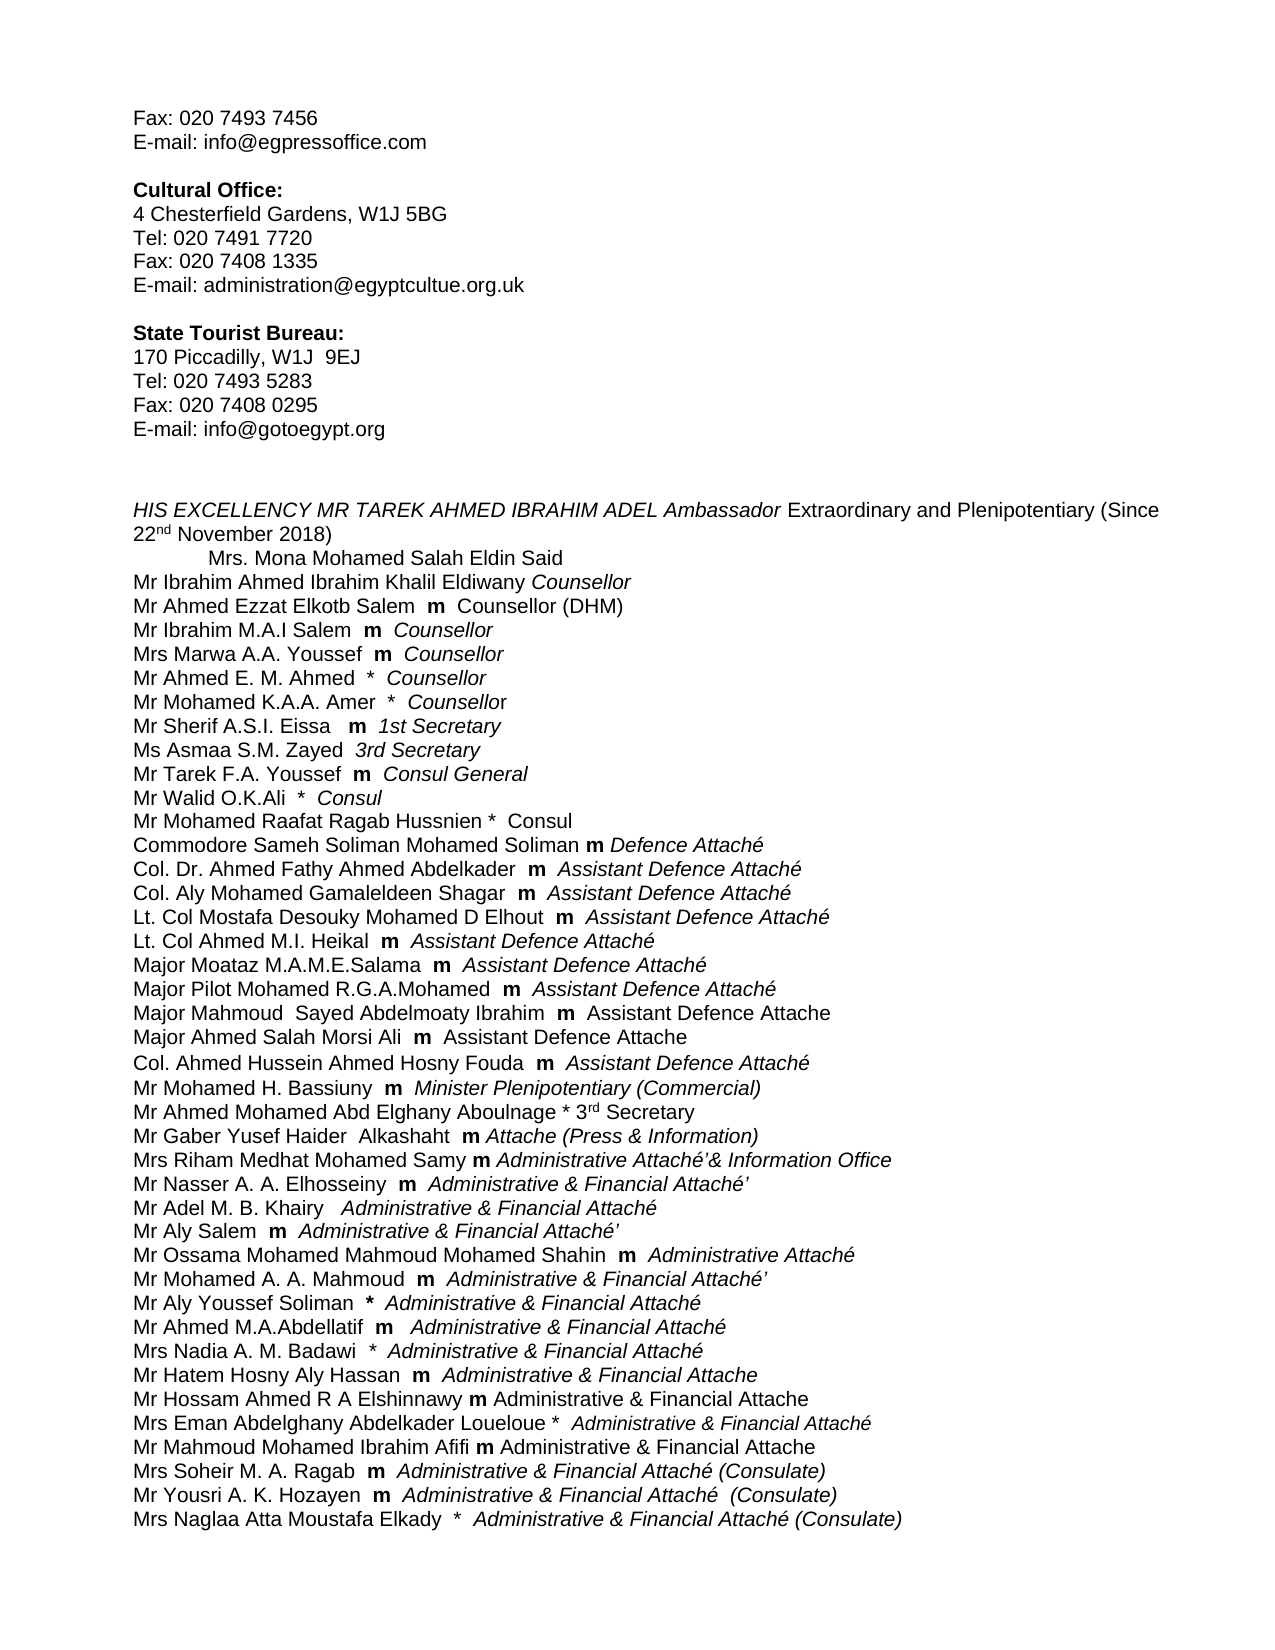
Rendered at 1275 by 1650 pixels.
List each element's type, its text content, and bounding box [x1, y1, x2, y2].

text Mr Walid O.K.Ali * Consul [133, 785, 1275, 809]
text Mr Ossama Mohamed Mahmoud Mohamed Shahin m Administrative Attaché [133, 1243, 1275, 1267]
text Lt. Col Ahmed M.I. Heikal m Assistant Defence Attaché [133, 929, 1275, 953]
text E-mail: administration@egyptcultue.org.uk [133, 273, 1275, 297]
text Major Ahmed Salah Morsi Ali m Assistant Defence Attache [133, 1025, 1275, 1049]
text Mrs Nadia A. M. Badawi * Administrative & Financial Attaché [133, 1339, 1275, 1363]
text Lt. Col Mostafa Desouky Mohamed D Elhout m Assistant Defence Attaché [133, 905, 1275, 929]
text Mrs Riham Medhat Mohamed Samy m Administrative Attaché’& Information Office [133, 1147, 1275, 1171]
text Mr Hatem Hosny Aly Hassan m Administrative & Financial Attache [133, 1363, 1275, 1387]
text Mr Aly Youssef Soliman * Administrative & Financial Attaché [133, 1291, 1275, 1315]
text Mr Ibrahim Ahmed Ibrahim Khalil Eldiwany Counsellor [133, 570, 1275, 594]
text Mr Sherif A.S.I. Eissa m 1st Secretary [133, 713, 1275, 737]
text State Tourist Bureau: [133, 321, 1275, 345]
text Major Moataz M.A.M.E.Salama m Assistant Defence Attaché [133, 953, 1275, 977]
text Mrs Naglaa Atta Moustafa Elkady * Administrative & Financial Attaché (Consulate) [133, 1507, 1275, 1531]
text Mrs Eman Abdelghany Abdelkader Loueloue * Administrative & Financial Attaché [133, 1411, 1275, 1435]
text Mr Ibrahim M.A.I Salem m Counsellor [133, 618, 1275, 642]
text Fax: 020 7408 0295 [133, 393, 1275, 417]
text Mr Yousri A. K. Hozayen m Administrative & Financial Attaché (Consulate) [133, 1483, 1275, 1507]
text Commodore Sameh Soliman Mohamed Soliman m Defence Attaché [133, 833, 1275, 857]
text Mr Mohamed A. A. Mahmoud m Administrative & Financial Attaché’ [133, 1267, 1275, 1291]
text Fax: 020 7408 1335 [133, 249, 1275, 273]
text Mr Aly Salem m Administrative & Financial Attaché’ [133, 1219, 1275, 1243]
subtitle HIS EXCELLENCY MR TAREK AHMED IBRAHIM ADEL Ambassador Extraordinary and Plenipotentiary (Since 22nd November 2018) [133, 498, 1181, 546]
text Mr Ahmed E. M. Ahmed * Counsellor [133, 666, 1275, 689]
text E-mail: info@gotoegypt.org [133, 417, 1275, 441]
text Mrs Soheir M. A. Ragab m Administrative & Financial Attaché (Consulate) [133, 1459, 1275, 1483]
text Mr Mohamed Raafat Ragab Hussnien * Consul [133, 809, 1275, 833]
text Mr Tarek F.A. Youssef m Consul General [133, 761, 1275, 785]
text Mr Ahmed Ezzat Elkotb Salem m Counsellor (DHM) [133, 594, 1275, 618]
text Tel: 020 7491 7720 [133, 225, 1275, 249]
text Mr Mohamed K.A.A. Amer * Counsellor [133, 689, 1275, 713]
text 170 Piccadilly, W1J 9EJ [133, 345, 1275, 369]
text Mr Nasser A. A. Elhosseiny m Administrative & Financial Attaché’ [133, 1171, 1275, 1195]
text Col. Ahmed Hussein Ahmed Hosny Fouda m Assistant Defence Attaché [133, 1050, 1275, 1074]
text 4 Chesterfield Gardens, W1J 5BG [133, 201, 1275, 225]
text Mr Ahmed Mohamed Abd Elghany Aboulnage * 3rd Secretary [133, 1099, 1275, 1123]
text Cultural Office: [133, 177, 1275, 201]
text Major Pilot Mohamed R.G.A.Mohamed m Assistant Defence Attaché [133, 977, 1275, 1001]
text Tel: 020 7493 5283 [133, 369, 1275, 393]
text Major Mahmoud Sayed Abdelmoaty Ibrahim m Assistant Defence Attache [133, 1001, 1275, 1025]
text E-mail: info@egpressoffice.com [133, 129, 1275, 153]
text Mr Ahmed M.A.Abdellatif m Administrative & Financial Attaché [133, 1315, 1275, 1339]
text Fax: 020 7493 7456 [133, 106, 1275, 129]
text Mr Adel M. B. Khairy Administrative & Financial Attaché [133, 1195, 1275, 1219]
text Col. Dr. Ahmed Fathy Ahmed Abdelkader m Assistant Defence Attaché [133, 857, 1275, 881]
text Mr Gaber Yusef Haider Alkashaht m Attache (Press & Information) [133, 1123, 1275, 1147]
text Mrs Marwa A.A. Youssef m Counsellor [133, 642, 1275, 666]
text Mr Hossam Ahmed R A Elshinnawy m Administrative & Financial Attache [133, 1387, 1275, 1411]
text Mrs. Mona Mohamed Salah Eldin Said [133, 546, 1181, 570]
text Col. Aly Mohamed Gamaleldeen Shagar m Assistant Defence Attaché [133, 881, 1275, 905]
text Mr Mahmoud Mohamed Ibrahim Afifi m Administrative & Financial Attache [133, 1435, 1275, 1459]
text Mr Mohamed H. Bassiuny m Minister Plenipotentiary (Commercial) [133, 1076, 1275, 1099]
text Ms Asmaa S.M. Zayed 3rd Secretary [133, 737, 1275, 761]
